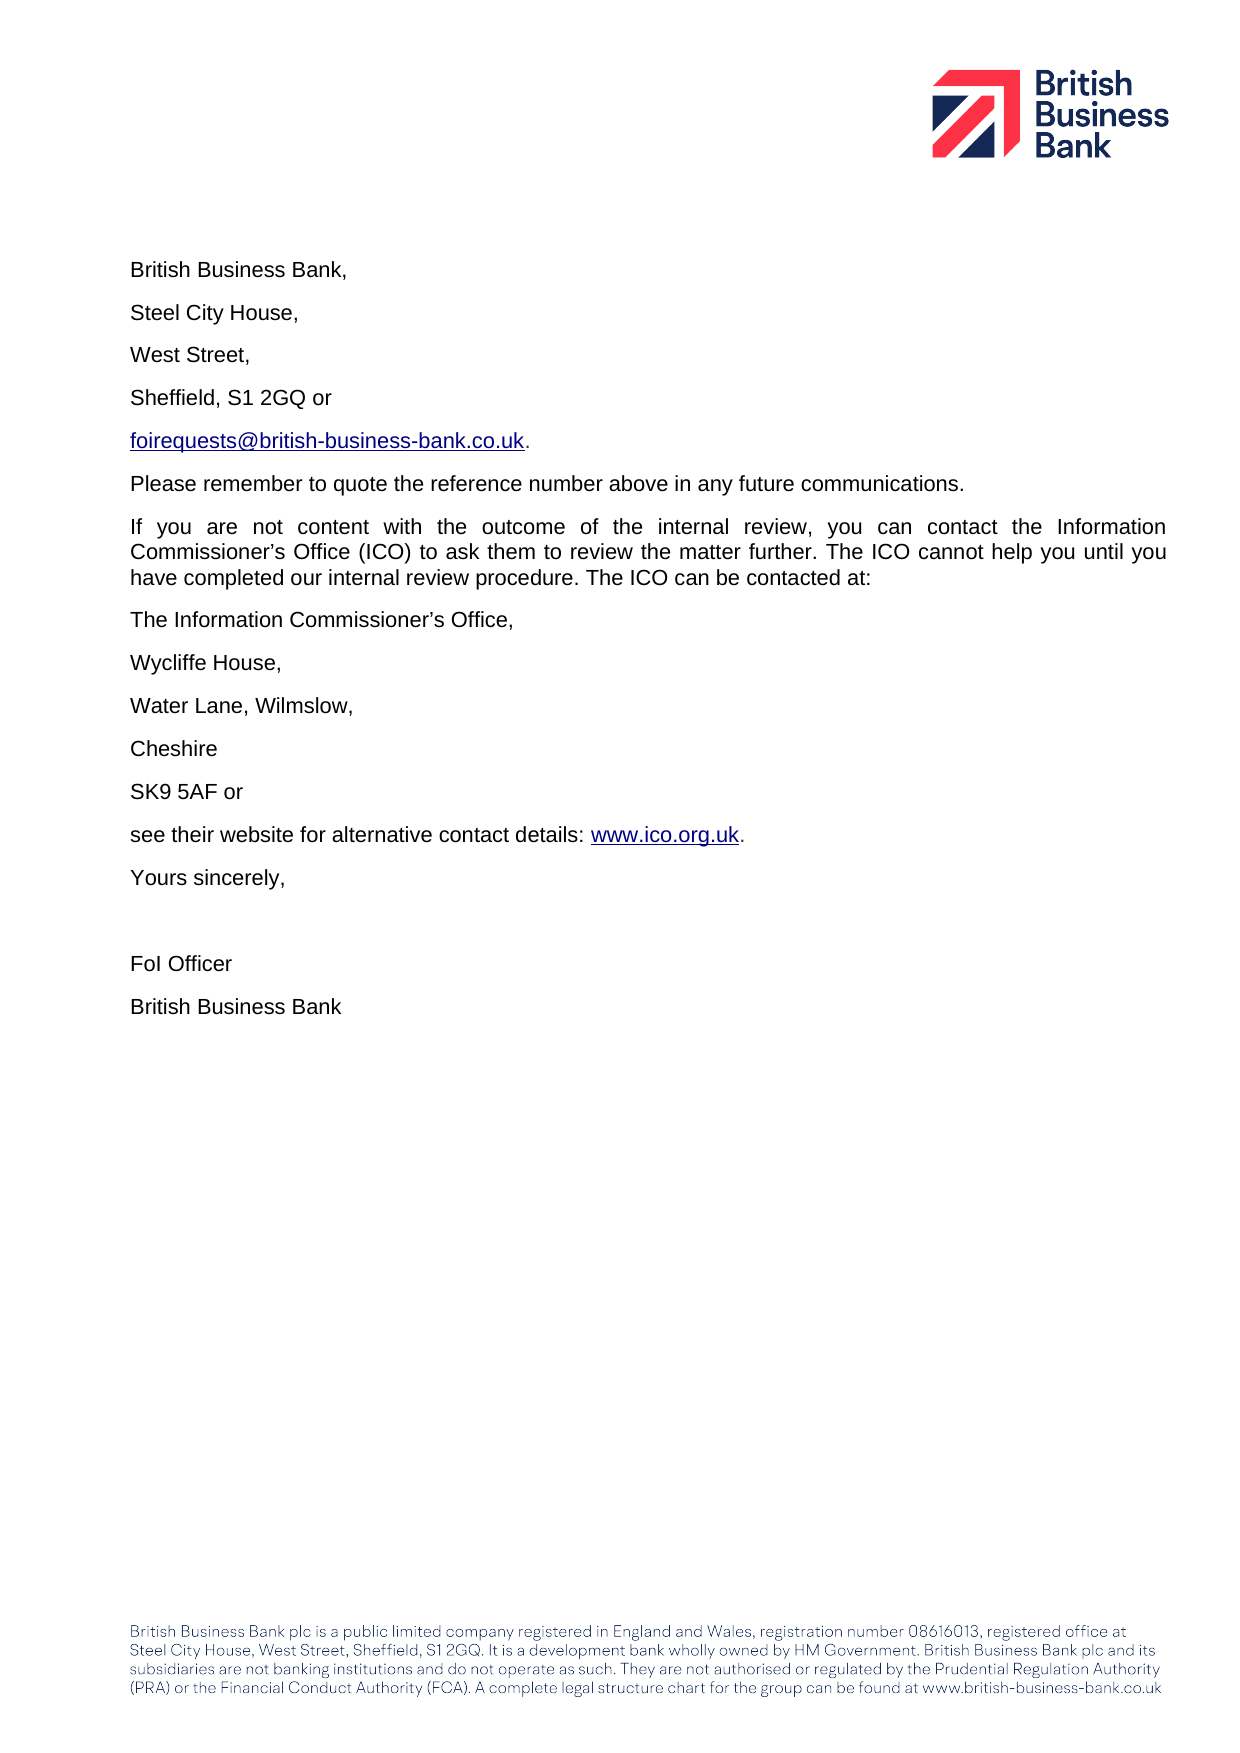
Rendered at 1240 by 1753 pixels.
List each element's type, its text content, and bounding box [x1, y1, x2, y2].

text Water Lane, Wilmslow, [130, 693, 1169, 718]
text British Business Bank [130, 994, 1169, 1019]
text If you are not content with the outcome of the internal review, you can contact the Information Commissioner’s Office (ICO) to ask them to review the matter further. The ICO cannot help you until you have completed our internal review procedure. The ICO can be contacted at: [130, 514, 1169, 590]
text Wycliffe House, [130, 650, 1169, 676]
text foirequests@british-business-bank.co.uk. [130, 428, 1169, 453]
text West Street, [130, 342, 1169, 368]
text SK9 5AF or [130, 779, 1169, 804]
text Sheffield, S1 2GQ or [130, 385, 1169, 411]
text see their website for alternative contact details: www.ico.org.uk. [130, 822, 1169, 847]
text The Information Commissioner’s Office, [130, 607, 1169, 633]
text British Business Bank, [130, 257, 1169, 282]
text Cheshire [130, 736, 1169, 761]
text FoI Officer [130, 951, 1169, 976]
text Please remember to quote the reference number above in any future communications. [130, 471, 1169, 496]
text Yours sincerely, [130, 865, 1169, 890]
text Steel City House, [130, 299, 1169, 325]
